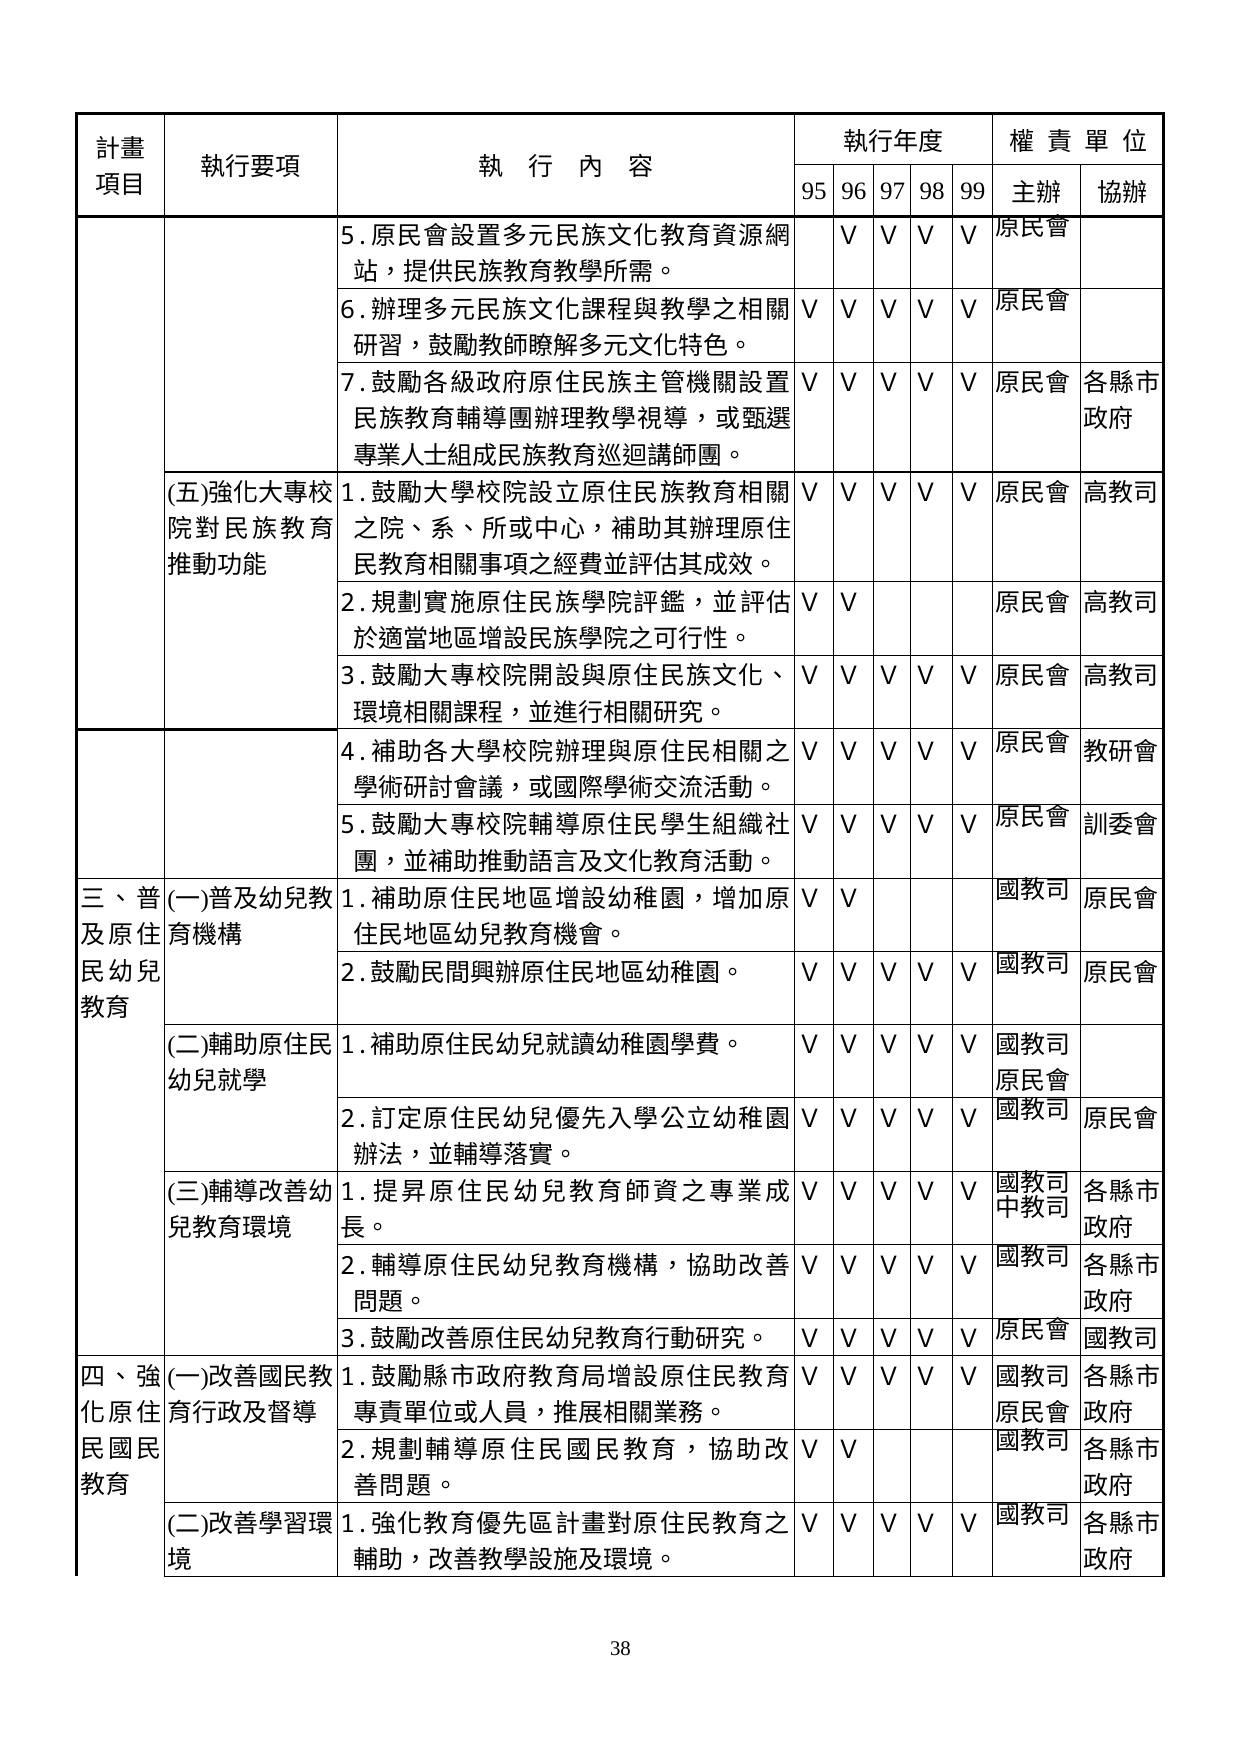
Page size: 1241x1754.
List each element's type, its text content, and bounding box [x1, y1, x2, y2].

table_cell 98 [911, 165, 952, 214]
table_cell Ｖ [911, 656, 952, 728]
table_cell Ｖ [953, 729, 992, 804]
table_header 執行年度 [795, 115, 992, 164]
table_cell 2.訂定原住民幼兒優先入學公立幼稚園辦法，並輔導落實。 [338, 1098, 794, 1171]
table_cell Ｖ [834, 1356, 873, 1428]
table_cell Ｖ [874, 289, 910, 362]
table_cell Ｖ [874, 1025, 910, 1097]
table_cell 國教司 [993, 879, 1080, 951]
table_cell 原民會 [993, 363, 1080, 471]
table_cell Ｖ [795, 729, 833, 804]
table_cell [911, 1430, 952, 1502]
table_cell [78, 731, 164, 804]
table_cell Ｖ [834, 952, 873, 1023]
table_cell Ｖ [911, 1319, 952, 1355]
table_cell Ｖ [795, 1025, 833, 1097]
table_cell Ｖ [953, 805, 992, 877]
table_cell [165, 218, 337, 471]
table_cell 原民會 [1081, 952, 1162, 1023]
table_cell 國教司 原民會 [993, 1356, 1080, 1428]
table_cell Ｖ [953, 363, 992, 471]
table_cell Ｖ [834, 1098, 873, 1171]
table_cell Ｖ [795, 1356, 833, 1428]
table_cell [795, 218, 833, 288]
table_cell Ｖ [911, 473, 952, 581]
table_cell Ｖ [874, 1503, 910, 1576]
table_cell Ｖ [874, 1172, 910, 1244]
table_cell [874, 1430, 910, 1502]
table_cell Ｖ [874, 729, 910, 804]
table_cell 訓委會 [1081, 805, 1162, 877]
table_cell [911, 879, 952, 951]
table_cell 各縣市政府 [1081, 363, 1162, 471]
table_cell Ｖ [874, 1319, 910, 1355]
table_cell 1.強化教育優先區計畫對原住民教育之輔助，改善教學設施及環境。 [338, 1503, 794, 1576]
table_cell Ｖ [834, 656, 873, 728]
table_cell Ｖ [874, 473, 910, 581]
table_cell Ｖ [953, 1172, 992, 1244]
table_cell 國教司 中教司 [993, 1172, 1080, 1244]
table_cell 教研會 [1081, 729, 1162, 804]
table_cell (二)改善學習環境 [165, 1503, 337, 1576]
table_cell Ｖ [834, 1503, 873, 1576]
table_cell 協辦 [1081, 165, 1162, 214]
table_cell Ｖ [795, 363, 833, 471]
table_cell 各縣市政府 [1081, 1503, 1162, 1576]
table_cell Ｖ [874, 218, 910, 288]
table_cell 1.補助原住民幼兒就讀幼稚園學費。 [338, 1025, 794, 1097]
table_cell Ｖ [834, 729, 873, 804]
table_cell 原民會 [993, 218, 1080, 288]
table_cell Ｖ [953, 1319, 992, 1355]
table_header 權 責 單 位 [993, 115, 1162, 164]
table_cell Ｖ [795, 473, 833, 581]
table_cell 各縣市政府 [1081, 1356, 1162, 1428]
table_cell Ｖ [795, 952, 833, 1023]
table_cell [78, 804, 164, 877]
table_cell Ｖ [911, 1025, 952, 1097]
table_cell (二)輔助原住民幼兒就學 [165, 1025, 337, 1171]
table_cell 三、普及原住民幼兒教育 [78, 879, 164, 1023]
table_cell 4.補助各大學校院辦理與原住民相關之學術研討會議，或國際學術交流活動。 [338, 729, 794, 804]
table_cell 國教司 [1081, 1319, 1162, 1355]
table_cell Ｖ [911, 363, 952, 471]
table_cell Ｖ [911, 1172, 952, 1244]
table_cell [78, 1024, 164, 1355]
table_cell Ｖ [795, 289, 833, 362]
table_cell Ｖ [874, 1098, 910, 1171]
table_cell Ｖ [953, 289, 992, 362]
table_cell 2.規劃實施原住民族學院評鑑，並評估於適當地區增設民族學院之可行性。 [338, 582, 794, 655]
table_cell (一)普及幼兒教育機構 [165, 879, 337, 1023]
table_cell Ｖ [953, 473, 992, 581]
table_cell Ｖ [911, 1503, 952, 1576]
table_cell 原民會 [993, 473, 1080, 581]
table_cell Ｖ [795, 879, 833, 951]
table_cell Ｖ [911, 289, 952, 362]
table_cell Ｖ [874, 952, 910, 1023]
table_cell 國教司 [993, 1245, 1080, 1318]
table_cell [165, 731, 337, 804]
table_cell [911, 582, 952, 655]
table_cell 6.辦理多元民族文化課程與教學之相關研習，鼓勵教師瞭解多元文化特色。 [338, 289, 794, 362]
table_cell 99 [953, 165, 992, 214]
table_cell 原民會 [993, 656, 1080, 728]
table_cell 1.鼓勵大學校院設立原住民族教育相關之院、系、所或中心，補助其辦理原住民教育相關事項之經費並評估其成效。 [338, 473, 794, 581]
table_cell 高教司 [1081, 473, 1162, 581]
table_cell Ｖ [874, 363, 910, 471]
table_cell Ｖ [953, 1356, 992, 1428]
table_cell 國教司 [993, 952, 1080, 1023]
table_cell 國教司 [993, 1430, 1080, 1502]
table_cell 高教司 [1081, 656, 1162, 728]
table_cell 1.補助原住民地區增設幼稚園，增加原住民地區幼兒教育機會。 [338, 879, 794, 951]
table_cell Ｖ [834, 289, 873, 362]
table_cell 5.原民會設置多元民族文化教育資源網站，提供民族教育教學所需。 [338, 218, 794, 288]
table_cell [953, 879, 992, 951]
table_cell Ｖ [834, 1319, 873, 1355]
table_cell Ｖ [795, 805, 833, 877]
table_cell Ｖ [953, 218, 992, 288]
table_cell Ｖ [795, 1319, 833, 1355]
table_cell [78, 218, 164, 471]
table_cell Ｖ [911, 729, 952, 804]
table_cell 國教司 [993, 1503, 1080, 1576]
table_cell Ｖ [874, 1245, 910, 1318]
table_cell Ｖ [911, 218, 952, 288]
table_header 計畫 項目 [78, 115, 164, 214]
table_cell 2.鼓勵民間興辦原住民地區幼稚園。 [338, 952, 794, 1023]
table_cell Ｖ [911, 805, 952, 877]
table_cell Ｖ [795, 1430, 833, 1502]
table_cell 3.鼓勵改善原住民幼兒教育行動研究。 [338, 1319, 794, 1355]
table_cell [1081, 1025, 1162, 1097]
table_cell [874, 582, 910, 655]
table_cell 96 [834, 165, 873, 214]
table_cell Ｖ [953, 1245, 992, 1318]
table_cell 四、強化原住民國民教育 [78, 1356, 164, 1576]
table_header 執行要項 [165, 115, 337, 214]
table_cell Ｖ [834, 1245, 873, 1318]
table_cell 原民會 [1081, 879, 1162, 951]
table_cell (三)輔導改善幼兒教育環境 [165, 1172, 337, 1355]
table_cell Ｖ [834, 363, 873, 471]
table_cell Ｖ [953, 1503, 992, 1576]
table_cell Ｖ [911, 1098, 952, 1171]
table_cell 原民會 [1081, 1098, 1162, 1171]
table_cell Ｖ [834, 879, 873, 951]
table_cell [1081, 218, 1162, 288]
table_cell 3.鼓勵大專校院開設與原住民族文化、環境相關課程，並進行相關研究。 [338, 656, 794, 728]
table_cell Ｖ [953, 656, 992, 728]
table_cell [953, 1430, 992, 1502]
table_cell Ｖ [874, 805, 910, 877]
table_cell Ｖ [953, 1098, 992, 1171]
table_cell Ｖ [911, 952, 952, 1023]
table_cell 高教司 [1081, 582, 1162, 655]
table_cell 各縣市政府 [1081, 1245, 1162, 1318]
table_cell Ｖ [795, 1098, 833, 1171]
table_cell [953, 582, 992, 655]
table_cell Ｖ [795, 1245, 833, 1318]
table_cell 1.提昇原住民幼兒教育師資之專業成長。 [338, 1172, 794, 1244]
table_cell (一)改善國民教育行政及督導 [165, 1356, 337, 1502]
table_cell Ｖ [834, 1025, 873, 1097]
table_cell [165, 655, 337, 728]
table_cell 2.輔導原住民幼兒教育機構，協助改善問題。 [338, 1245, 794, 1318]
table_cell 原民會 [993, 582, 1080, 655]
table_cell Ｖ [834, 582, 873, 655]
table_cell Ｖ [834, 218, 873, 288]
table_cell 各縣市政府 [1081, 1172, 1162, 1244]
table_cell Ｖ [834, 473, 873, 581]
table_cell (五)強化大專校院對民族教育推動功能 [165, 473, 337, 581]
table_cell [78, 581, 164, 655]
table_cell 各縣市政府 [1081, 1430, 1162, 1502]
table_cell 國教司 [993, 1098, 1080, 1171]
table_cell 原民會 [993, 1319, 1080, 1355]
table_cell Ｖ [911, 1356, 952, 1428]
table_cell 97 [874, 165, 910, 214]
table_header 執 行 內 容 [338, 115, 794, 214]
table_cell Ｖ [874, 1356, 910, 1428]
table_cell 原民會 [993, 805, 1080, 877]
table_cell Ｖ [795, 582, 833, 655]
table_cell Ｖ [834, 1430, 873, 1502]
table_cell Ｖ [795, 1172, 833, 1244]
table_cell 主辦 [993, 165, 1080, 214]
table_cell [1081, 289, 1162, 362]
table_cell 2.規劃輔導原住民國民教育，協助改善問題。 [338, 1430, 794, 1502]
table_cell [165, 581, 337, 655]
table_cell Ｖ [911, 1245, 952, 1318]
table_cell Ｖ [834, 805, 873, 877]
table_cell 國教司 原民會 [993, 1025, 1080, 1097]
table_cell Ｖ [874, 656, 910, 728]
table_cell [78, 471, 164, 581]
table_cell 原民會 [993, 289, 1080, 362]
table_cell 原民會 [993, 729, 1080, 804]
table_cell Ｖ [795, 1503, 833, 1576]
table_cell Ｖ [795, 656, 833, 728]
table_cell Ｖ [953, 1025, 992, 1097]
table_cell [165, 804, 337, 877]
table_cell Ｖ [834, 1172, 873, 1244]
table_cell [78, 655, 164, 728]
table_cell 95 [795, 165, 833, 214]
table_cell Ｖ [953, 952, 992, 1023]
table_cell 5.鼓勵大專校院輔導原住民學生組織社團，並補助推動語言及文化教育活動。 [338, 805, 794, 877]
table_cell [874, 879, 910, 951]
table_cell 1.鼓勵縣市政府教育局增設原住民教育專責單位或人員，推展相關業務。 [338, 1356, 794, 1428]
table_cell 7.鼓勵各級政府原住民族主管機關設置民族教育輔導團辦理教學視導，或甄選專業人士組成民族教育巡迴講師團。 [338, 363, 794, 471]
